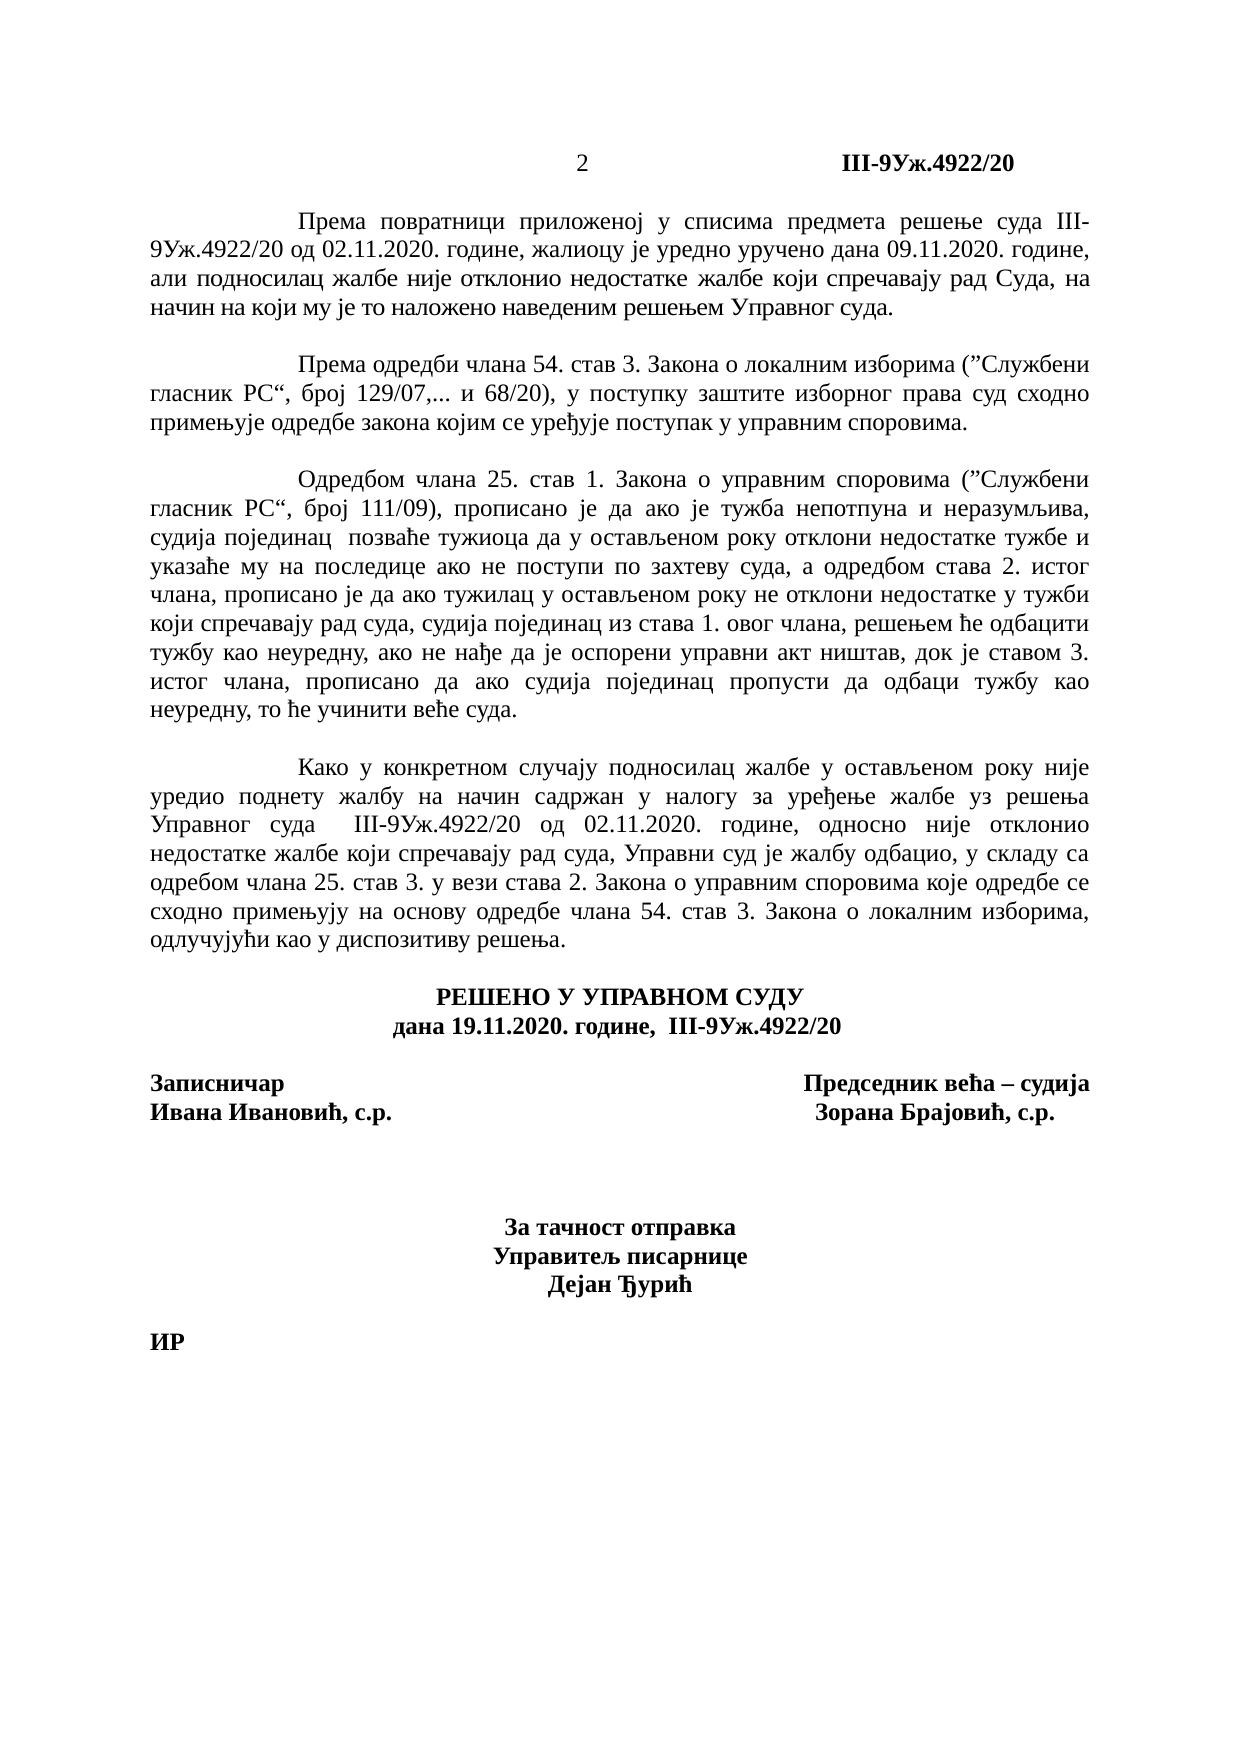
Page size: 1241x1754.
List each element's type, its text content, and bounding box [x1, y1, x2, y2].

text Како у конкретном случају подносилац жалбе у остављеном року није уредио поднету жалбу на начин садржан у налогу за уређење жалбе уз решења Управног суда III-9Уж.4922/20 од 02.11.2020. године, односно није отклонио недостатке жалбе који спречавају рад суда, Управни суд је жалбу одбацио, у складу са одребом члана 25. став 3. у вези става 2. Закона о управним споровима које одредбе се сходно примењују на основу одредбе члана 54. став 3. Закона о локалним изборима, одлучујући као у диспозитиву решења. [150, 752, 1090, 953]
text Управитељ писарнице [150, 1241, 1090, 1269]
text Дејан Ђурић [150, 1269, 1090, 1298]
text Записничар Председник већа – судија [150, 1068, 1090, 1097]
text Ивана Ивановић, с.р. Зорана Брајовић, с.р. [150, 1097, 1090, 1126]
text За тачност отправка [150, 1212, 1090, 1241]
text РЕШЕНО У УПРАВНОМ СУДУ [150, 982, 1090, 1011]
text Према повратници приложеној у списима предмета решење суда III-9Уж.4922/20 од 02.11.2020. године, жалиоцу је уредно уручено дана 09.11.2020. године, али подносилац жалбе није отклонио недостатке жалбе који спречавају рад Суда, на начин на који му је то наложено наведеним решењем Управног суда. [150, 206, 1090, 321]
text ИР [150, 1327, 1090, 1356]
text дана 19.11.2020. године, III-9Уж.4922/20 [150, 1011, 1090, 1039]
text Одредбом члана 25. став 1. Закона о управним споровима (”Службени гласник РС“, број 111/09), прописано је да ако је тужба непотпуна и неразумљива, судија појединац позваће тужиоца да у остављеном року отклони недостатке тужбе и указаће му на последице ако не поступи по захтеву суда, а одредбом става 2. истог члана, прописано је да ако тужилац у остављеном року не отклони недостатке у тужби који спречавају рад суда, судија појединац из става 1. овог члана, решењем ће одбацити тужбу као неуредну, ако не нађе да је оспорени управни акт ништав, док је ставом 3. истог члана, прописано да ако судија појединац пропусти да одбаци тужбу као неуредну, то ће учинити веће суда. [150, 464, 1090, 723]
text Према одредби члана 54. став 3. Закона о локалним изборима (”Службени гласник РС“, број 129/07,... и 68/20), у поступку заштите изборног права суд сходно примењује одредбе закона којим се уређује поступак у управним споровима. [150, 349, 1090, 436]
